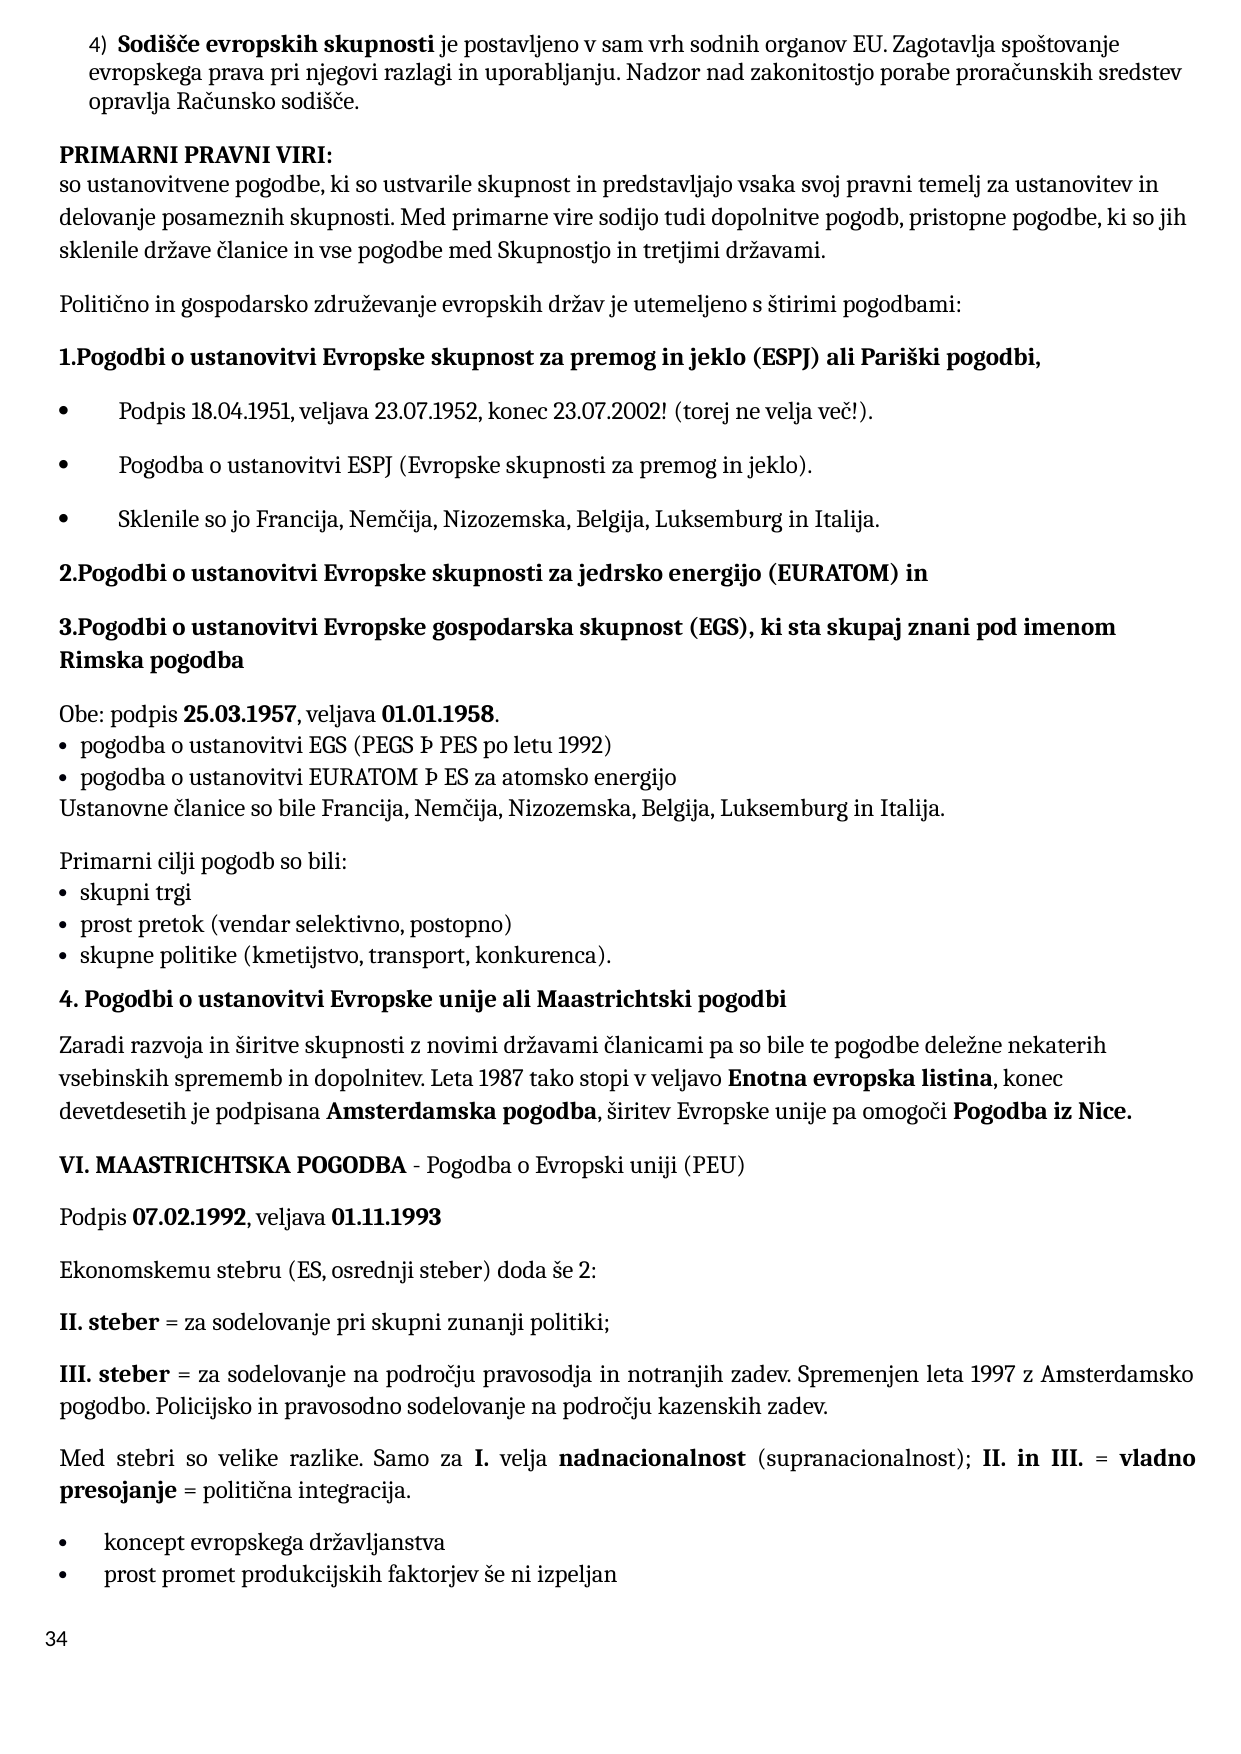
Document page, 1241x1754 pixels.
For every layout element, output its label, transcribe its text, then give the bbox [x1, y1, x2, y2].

text Med stebri so velike razlike. Samo za I. velja nadnacionalnost (supranacionalnost); II. in III. = vladno presojanje = politična integracija. [59, 1444, 1196, 1504]
list prost promet produkcijskih faktorjev še ni izpeljan [59, 1560, 1196, 1588]
text PRIMARNI PRAVNI VIRI: [59, 141, 1196, 169]
text 4. Pogodbi o ustanovitvi Evropske unije ali Maastrichtski pogodbi [59, 985, 1196, 1014]
list Sklenile so jo Francija, Nemčija, Nizozemska, Belgija, Luksemburg in Italija. [59, 505, 1196, 534]
text Podpis 07.02.1992, veljava 01.11.1993 [59, 1203, 1196, 1232]
text so ustanovitvene pogodbe, ki so ustvarile skupnost in predstavljajo vsaka svoj pravni temelj za ustanovitev in delovanje posameznih skupnosti. Med primarne vire sodijo tudi dopolnitve pogodb, pristopne pogodbe, ki so jih sklenile države članice in vse pogodbe med Skupnostjo in tretjimi državami. [59, 169, 1196, 264]
list skupni trgi [59, 878, 1196, 907]
text Ustanovne članice so bile Francija, Nemčija, Nizozemska, Belgija, Luksemburg in Italija. [59, 794, 1196, 823]
text Ekonomskemu stebru (ES, osrednji steber) doda še 2: [59, 1256, 1196, 1284]
text 3.Pogodbi o ustanovitvi Evropske gospodarska skupnost (EGS), ki sta skupaj znani pod imenom Rimska pogodba [59, 613, 1196, 674]
text Obe: podpis 25.03.1957, veljava 01.01.1958. [59, 699, 1196, 728]
text 1.Pogodbi o ustanovitvi Evropske skupnost za premog in jeklo (ESPJ) ali Pariški pogodbi, [59, 343, 1196, 372]
text 2.Pogodbi o ustanovitvi Evropske skupnosti za jedrsko energijo (EURATOM) in [59, 559, 1196, 587]
text Zaradi razvoja in širitve skupnosti z novimi državami članicami pa so bile te pogodbe deležne nekaterih vsebinskih sprememb in dopolnitev. Leta 1987 tako stopi v veljavo Enotna evropska listina, konec devetdesetih je podpisana Amsterdamska pogodba, širitev Evropske unije pa omogoči Pogodba iz Nice. [59, 1031, 1196, 1126]
list skupne politike (kmetijstvo, transport, konkurenca). [59, 941, 1196, 970]
text II. steber = za sodelovanje pri skupni zunanji politiki; [59, 1308, 1196, 1337]
list pogodba o ustanovitvi EGS (PEGS Þ PES po letu 1992) [59, 731, 1196, 760]
text Politično in gospodarsko združevanje evropskih držav je utemeljeno s štirimi pogodbami: [59, 289, 1196, 318]
list Sodišče evropskih skupnosti je postavljeno v sam vrh sodnih organov EU. Zagotavlja spoštovanje evropskega prava pri njegovi razlagi in uporabljanju. Nadzor nad zakonitostjo porabe proračunskih sredstev opravlja Računsko sodišče. [89, 29, 1196, 116]
list prost pretok (vendar selektivno, postopno) [59, 910, 1196, 938]
list pogodba o ustanovitvi EURATOM Þ ES za atomsko energijo [59, 763, 1196, 791]
text VI. Maastrichtska pogodba - Pogodba o Evropski uniji (PEU) [59, 1151, 1196, 1179]
text III. steber = za sodelovanje na področju pravosodja in notranjih zadev. Spremenjen leta 1997 z Amsterdamsko pogodbo. Policijsko in pravosodno sodelovanje na področju kazenskih zadev. [59, 1360, 1196, 1421]
list Podpis 18.04.1951, veljava 23.07.1952, konec 23.07.2002! (torej ne velja več!). [59, 397, 1196, 426]
list koncept evropskega državljanstva [59, 1528, 1196, 1557]
list Pogodba o ustanovitvi ESPJ (Evropske skupnosti za premog in jeklo). [59, 451, 1196, 480]
text Primarni cilji pogodb so bili: [59, 847, 1196, 875]
